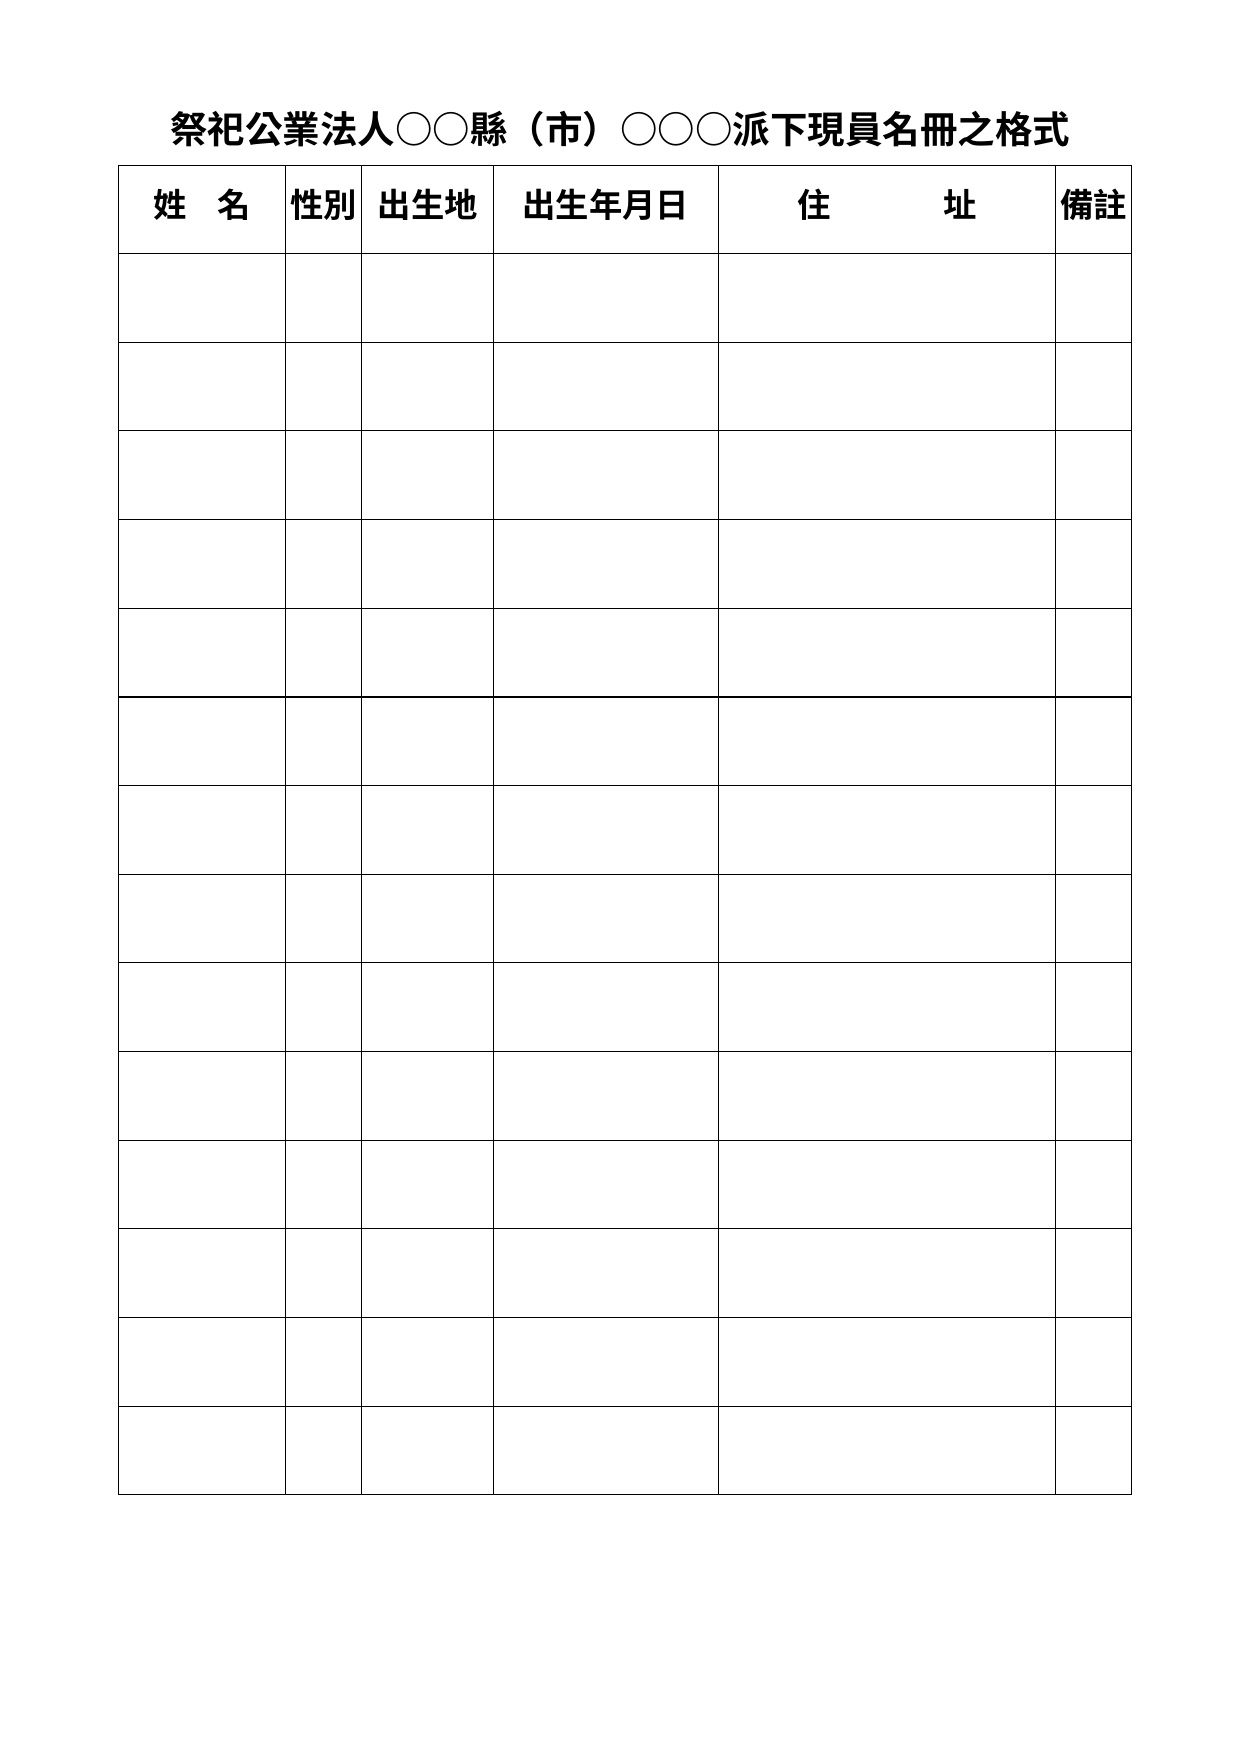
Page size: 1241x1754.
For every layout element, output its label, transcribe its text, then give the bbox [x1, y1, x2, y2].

table_cell [1056, 1141, 1131, 1228]
table_cell [494, 1407, 718, 1494]
table_header 性別 [286, 166, 361, 253]
table_header 姓 名 [119, 166, 285, 253]
table_cell [494, 343, 718, 430]
table_cell [362, 698, 493, 785]
table_cell [494, 520, 718, 608]
table_cell [286, 431, 361, 519]
table_cell [719, 343, 1055, 430]
table_cell [119, 786, 285, 874]
table_cell [719, 1229, 1055, 1317]
table_cell [494, 1141, 718, 1228]
table_cell [719, 1318, 1055, 1406]
table_cell [119, 1141, 285, 1228]
table_cell [362, 431, 493, 519]
table_cell [1056, 1052, 1131, 1139]
table_cell [719, 520, 1055, 608]
table_cell [286, 520, 361, 608]
table_cell [362, 520, 493, 608]
table_cell [1056, 520, 1131, 608]
table_cell [494, 254, 718, 342]
table_cell [286, 786, 361, 874]
table_cell [286, 254, 361, 342]
table_cell [286, 1229, 361, 1317]
table_cell [362, 343, 493, 430]
table_cell [494, 1229, 718, 1317]
table_cell [719, 1141, 1055, 1228]
table_cell [362, 1318, 493, 1406]
text 祭祀公業法人○○縣（市）○○○派下現員名冊之格式 [118, 89, 1122, 164]
table_cell [1056, 698, 1131, 785]
table_cell [119, 520, 285, 608]
table_cell [362, 1229, 493, 1317]
table_cell [362, 786, 493, 874]
table_cell [719, 963, 1055, 1051]
table_cell [362, 254, 493, 342]
table_cell [119, 1407, 285, 1494]
table_cell [719, 875, 1055, 962]
table_header 出生地 [362, 166, 493, 253]
table_cell [719, 254, 1055, 342]
table_cell [362, 963, 493, 1051]
table_cell [719, 1407, 1055, 1494]
table_cell [286, 963, 361, 1051]
table_cell [119, 609, 285, 696]
table_cell [1056, 609, 1131, 696]
table_cell [119, 1318, 285, 1406]
table_cell [719, 698, 1055, 785]
table_cell [286, 698, 361, 785]
table_cell [1056, 254, 1131, 342]
table_cell [362, 1052, 493, 1139]
table_cell [1056, 343, 1131, 430]
table_header 備註 [1056, 166, 1131, 253]
table_cell [286, 1052, 361, 1139]
table_cell [286, 1407, 361, 1494]
table_cell [1056, 963, 1131, 1051]
table_cell [362, 1141, 493, 1228]
table_cell [1056, 1407, 1131, 1494]
table_cell [494, 431, 718, 519]
table_cell [286, 609, 361, 696]
table_cell [286, 875, 361, 962]
table_cell [119, 1229, 285, 1317]
table_header 住 址 [719, 166, 1055, 253]
table_cell [362, 609, 493, 696]
table_cell [119, 1052, 285, 1139]
table_cell [719, 609, 1055, 696]
table_cell [719, 1052, 1055, 1139]
table_cell [1056, 875, 1131, 962]
table_cell [119, 431, 285, 519]
table_cell [1056, 786, 1131, 874]
table_cell [494, 875, 718, 962]
table_cell [494, 609, 718, 696]
table_cell [719, 431, 1055, 519]
table_cell [119, 963, 285, 1051]
table_cell [119, 254, 285, 342]
table_cell [719, 786, 1055, 874]
table_cell [1056, 1229, 1131, 1317]
table_header 出生年月日 [494, 166, 718, 253]
table_cell [119, 343, 285, 430]
table_cell [119, 698, 285, 785]
table_cell [286, 1318, 361, 1406]
table_cell [494, 963, 718, 1051]
table_cell [362, 1407, 493, 1494]
table_cell [494, 698, 718, 785]
table_cell [286, 343, 361, 430]
table_cell [286, 1141, 361, 1228]
table_cell [362, 875, 493, 962]
table_cell [494, 1318, 718, 1406]
table_cell [494, 1052, 718, 1139]
table_cell [119, 875, 285, 962]
table_cell [494, 786, 718, 874]
table_cell [1056, 1318, 1131, 1406]
table_cell [1056, 431, 1131, 519]
